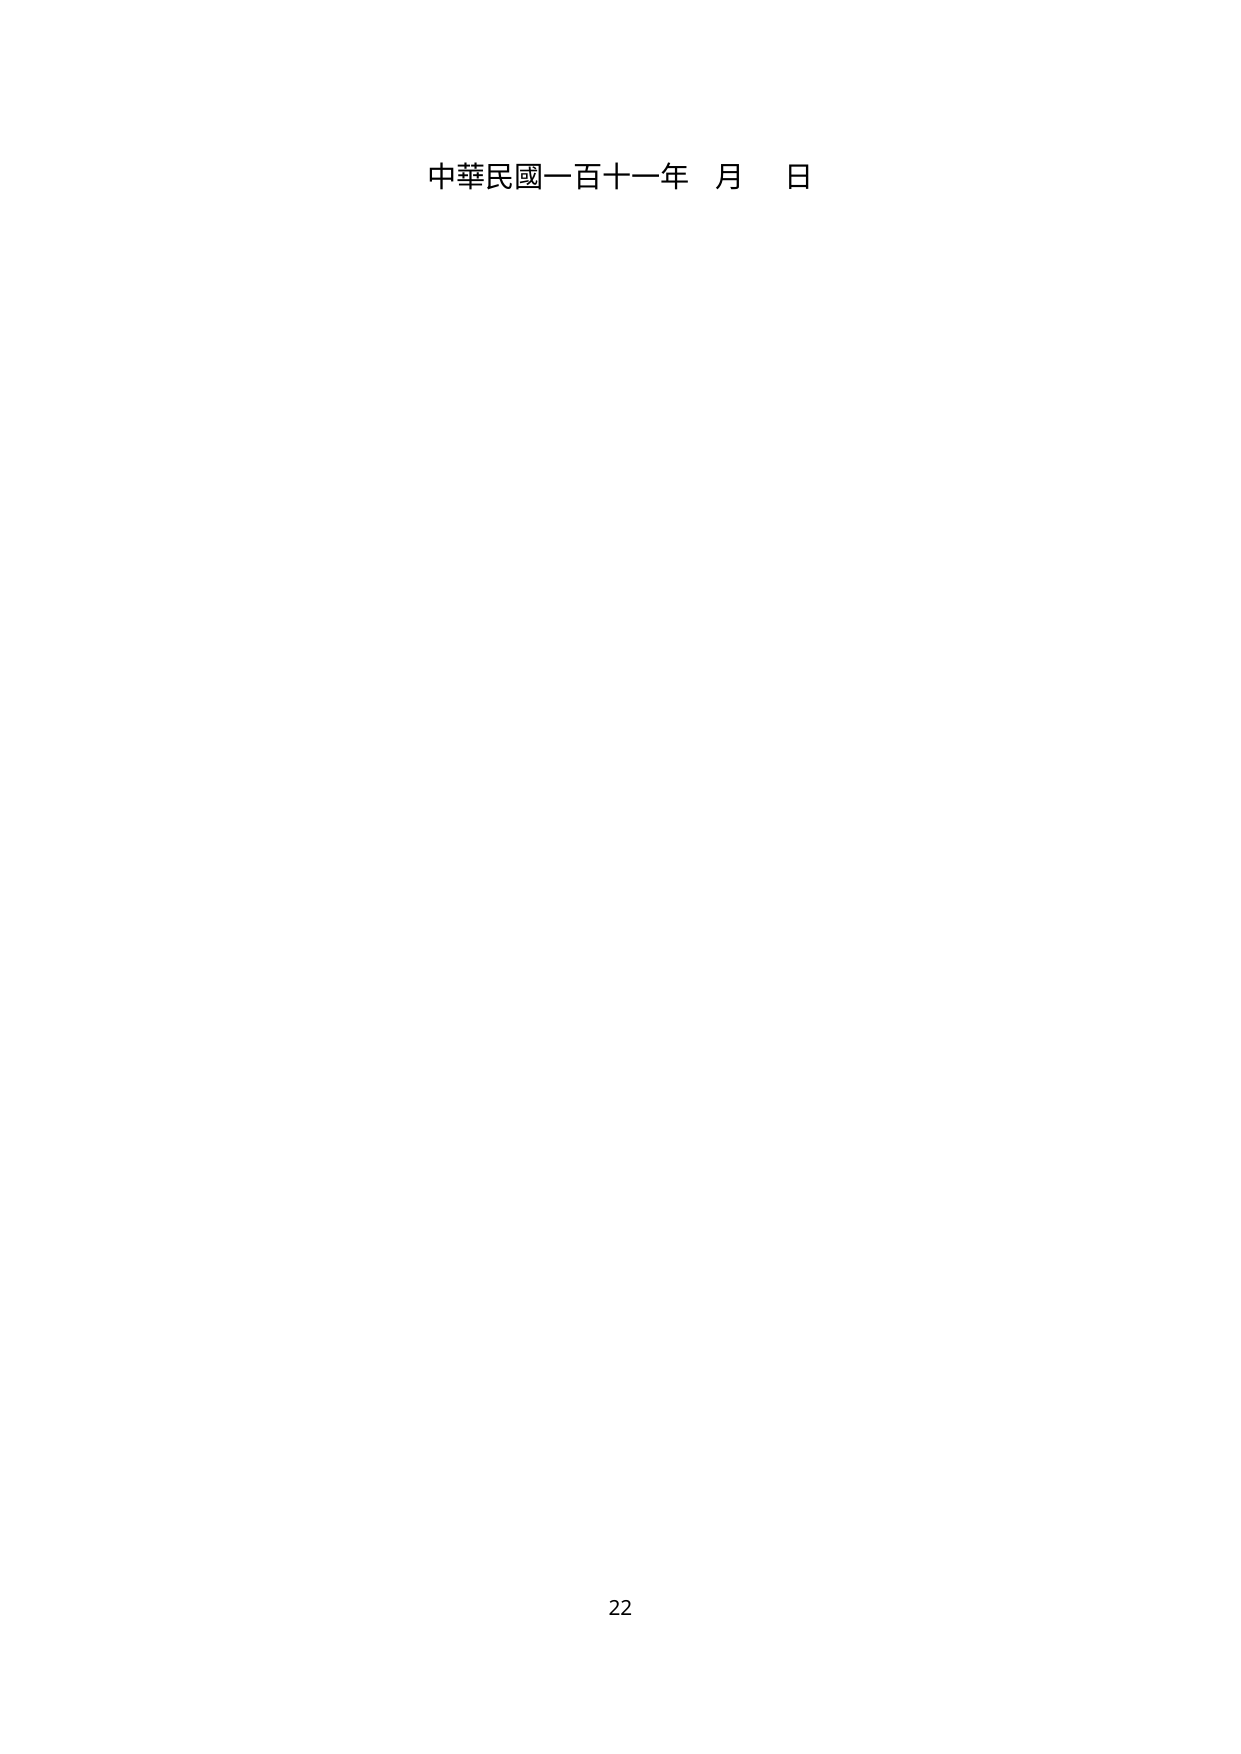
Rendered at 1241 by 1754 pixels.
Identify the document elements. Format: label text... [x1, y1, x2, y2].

text 中華民國一百十一年 月 日 [75, 154, 1165, 196]
